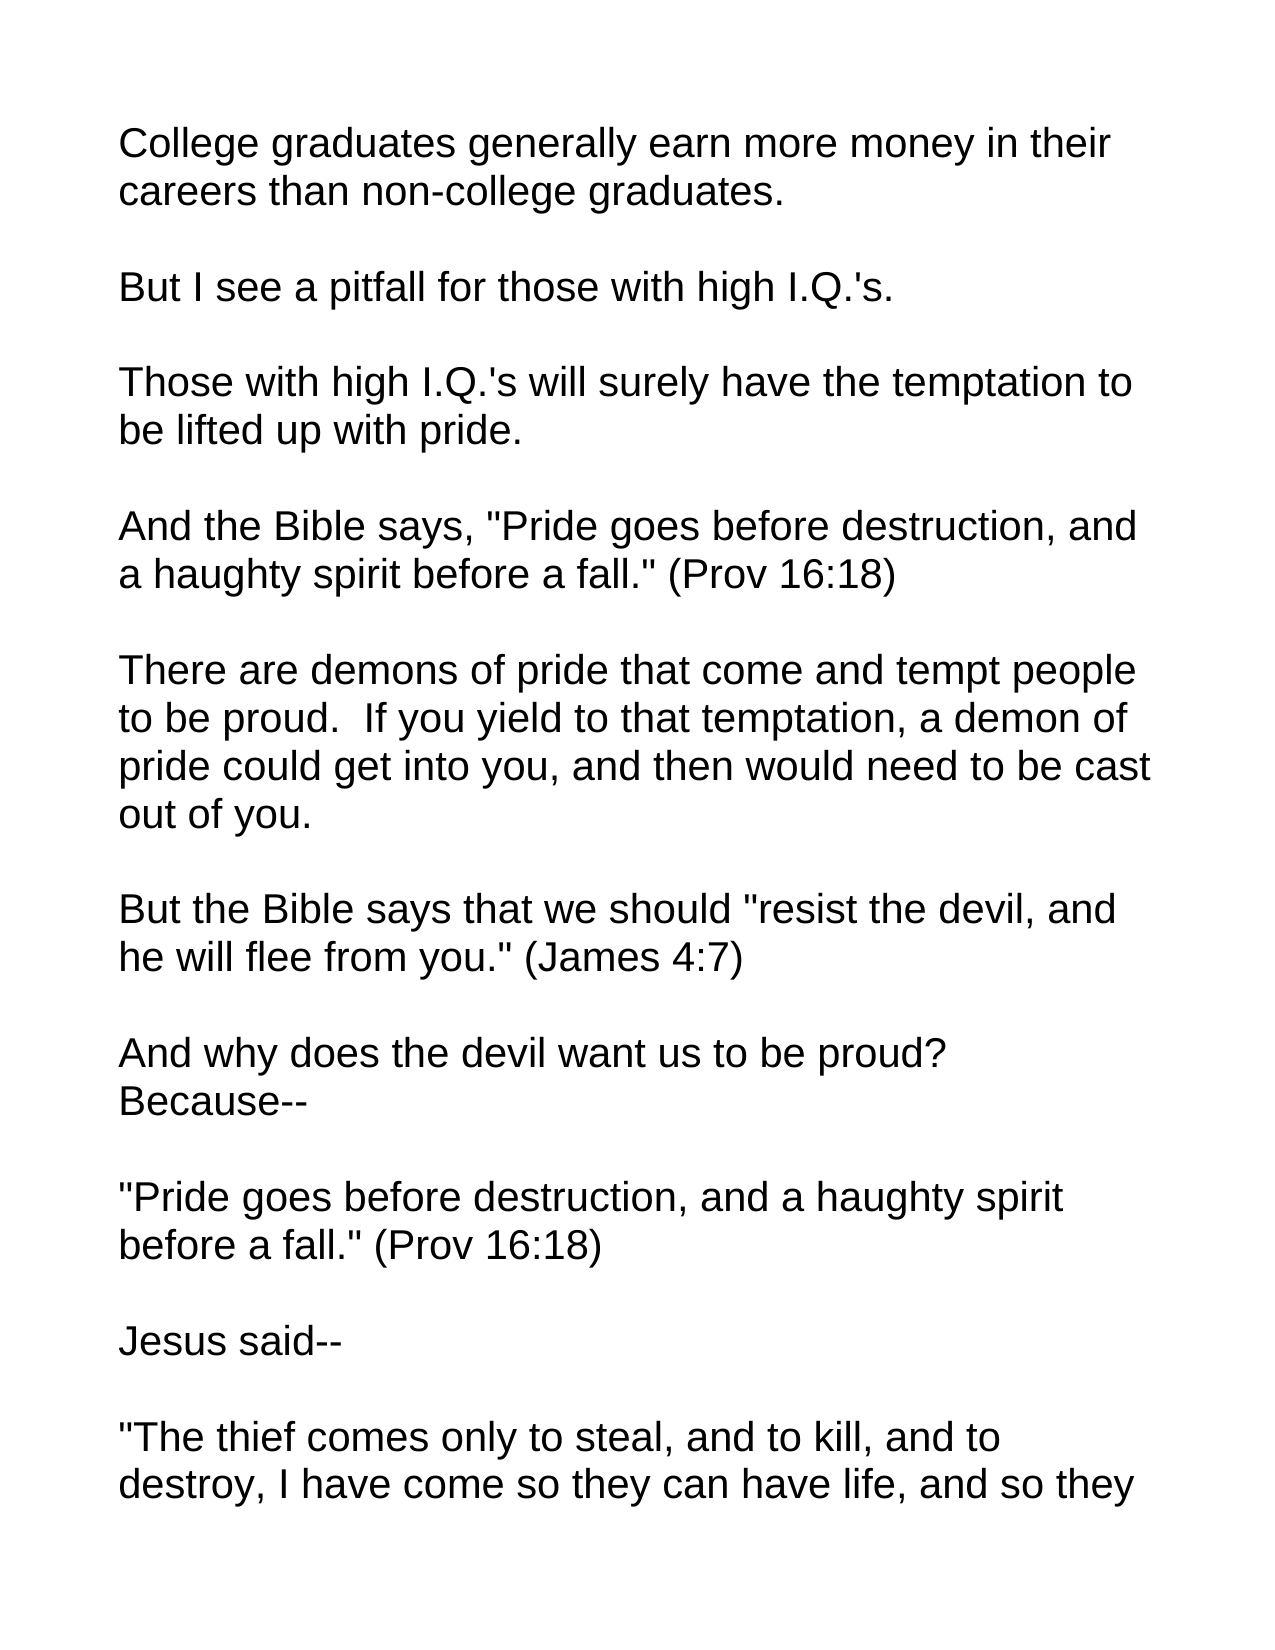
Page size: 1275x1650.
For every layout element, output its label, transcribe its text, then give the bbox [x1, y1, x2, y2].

text "The thief comes only to steal, and to kill, and to destroy, I have come so they can have life, and so they [118, 1412, 1157, 1508]
text But the Bible says that we should "resist the devil, and he will flee from you." (James 4:7) [118, 885, 1157, 981]
text "Pride goes before destruction, and a haughty spirit before a fall." (Prov 16:18) [118, 1172, 1157, 1268]
text But I see a pitfall for those with high I.Q.'s. [118, 262, 1157, 310]
text Jesus said-- [118, 1316, 1157, 1364]
text College graduates generally earn more money in their careers than non-college graduates. [118, 118, 1157, 214]
text There are demons of pride that come and tempt people to be proud. If you yield to that temptation, a demon of pride could get into you, and then would need to be cast out of you. [118, 645, 1157, 837]
text Those with high I.Q.'s will surely have the temptation to be lifted up with pride. [118, 358, 1157, 453]
text And the Bible says, "Pride goes before destruction, and a haughty spirit before a fall." (Prov 16:18) [118, 501, 1157, 597]
text And why does the devil want us to be proud? Because-- [118, 1028, 1157, 1124]
